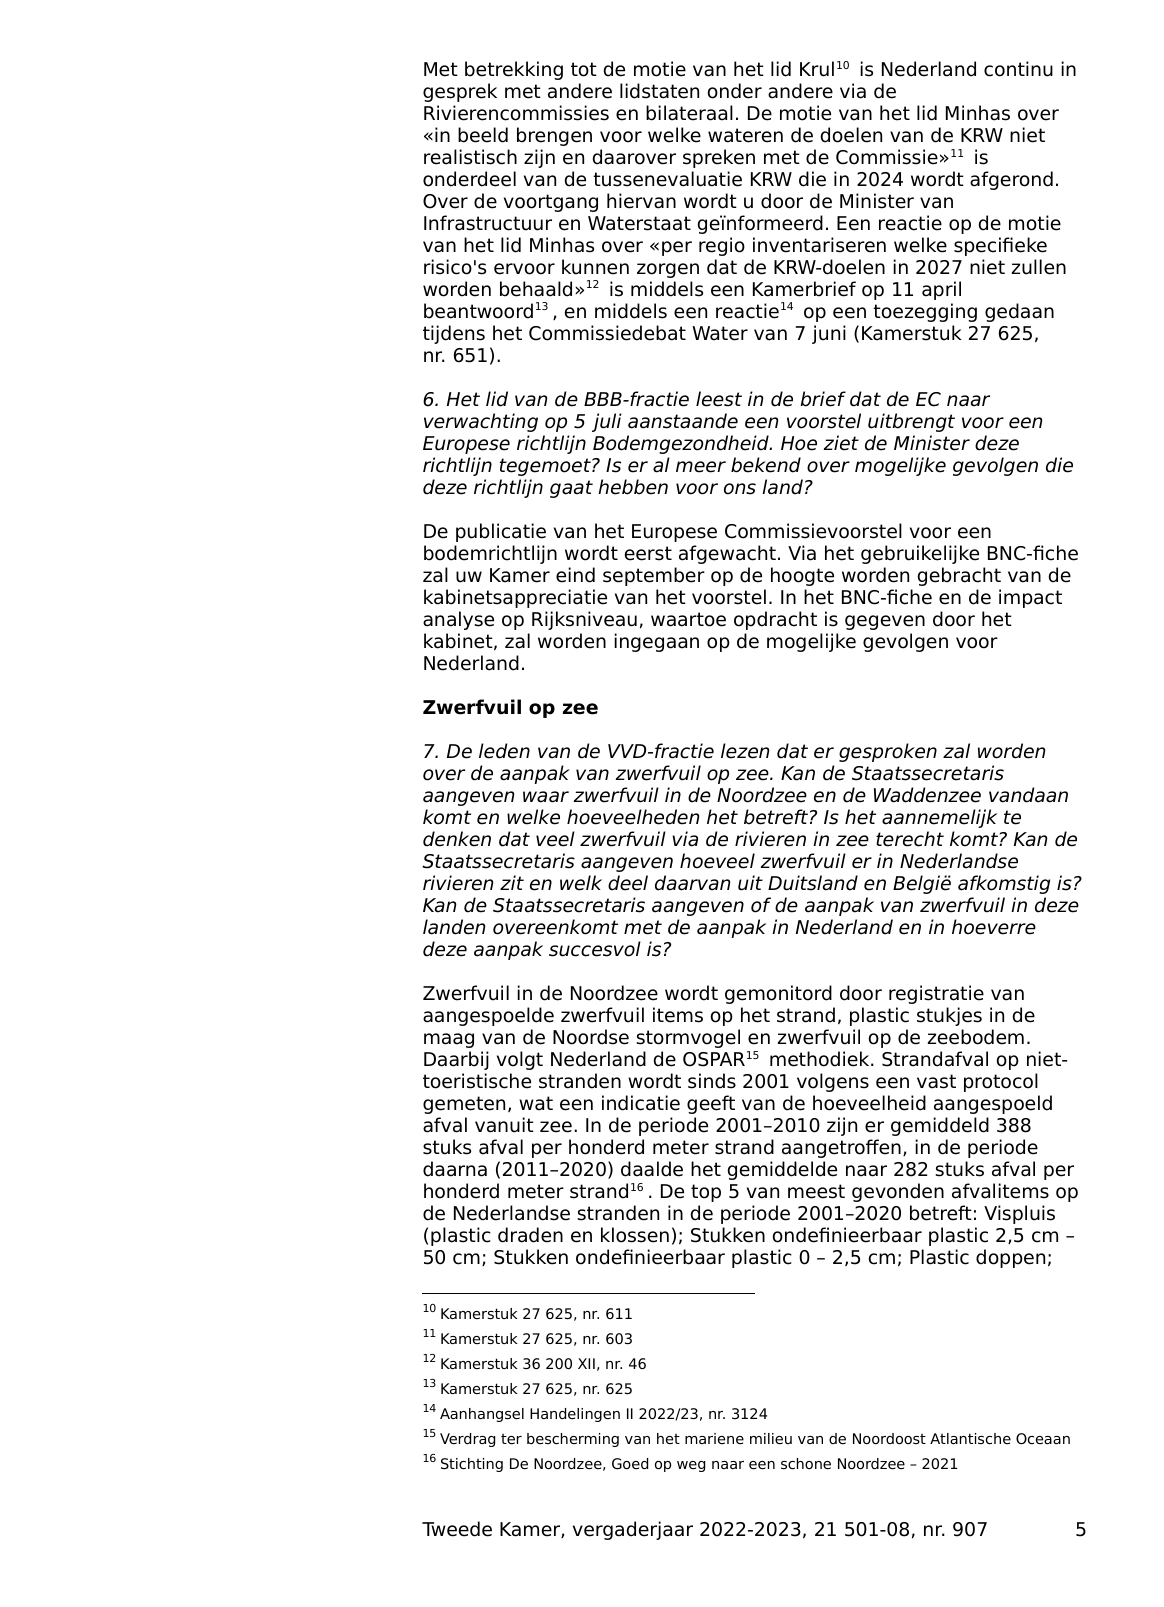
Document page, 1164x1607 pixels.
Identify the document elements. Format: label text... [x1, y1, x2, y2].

text Kamerstuk 36 200 XII, nr. 46 [422, 1352, 1087, 1374]
text Aanhangsel Handelingen II 2022/23, nr. 3124 [422, 1402, 1087, 1424]
text Stichting De Noordzee, Goed op weg naar een schone Noordzee – 2021 [422, 1452, 1087, 1474]
text Kamerstuk 27 625, nr. 625 [422, 1377, 1087, 1399]
text Kamerstuk 27 625, nr. 611 [422, 1302, 1087, 1324]
text 6. Het lid van de BBB-fractie leest in de brief dat de EC naar verwachting op 5 juli aanstaande een voorstel uitbrengt voor een Europese richtlijn Bodemgezondheid. Hoe ziet de Minister deze richtlijn tegemoet? Is er al meer bekend over mogelijke gevolgen die deze richtlijn gaat hebben voor ons land? [422, 389, 1087, 499]
text 7. De leden van de VVD-fractie lezen dat er gesproken zal worden over de aanpak van zwerfvuil op zee. Kan de Staatssecretaris aangeven waar zwerfvuil in de Noordzee en de Waddenzee vandaan komt en welke hoeveelheden het betreft? Is het aannemelijk te denken dat veel zwerfvuil via de rivieren in zee terecht komt? Kan de Staatssecretaris aangeven hoeveel zwerfvuil er in Nederlandse rivieren zit en welk deel daarvan uit Duitsland en België afkomstig is? Kan de Staatssecretaris aangeven of de aanpak van zwerfvuil in deze landen overeenkomt met de aanpak in Nederland en in hoeverre deze aanpak succesvol is? [422, 741, 1087, 961]
text De publicatie van het Europese Commissievoorstel voor een bodemrichtlijn wordt eerst afgewacht. Via het gebruikelijke BNC-fiche zal uw Kamer eind september op de hoogte worden gebracht van de kabinetsappreciatie van het voorstel. In het BNC-fiche en de impact analyse op Rijksniveau, waartoe opdracht is gegeven door het kabinet, zal worden ingegaan op de mogelijke gevolgen voor Nederland. [422, 521, 1087, 675]
text Zwerfvuil in de Noordzee wordt gemonitord door registratie van aangespoelde zwerfvuil items op het strand, plastic stukjes in de maag van de Noordse stormvogel en zwerfvuil op de zeebodem. Daarbij volgt Nederland de OSPAR methodiek. Strandafval op niet-toeristische stranden wordt sinds 2001 volgens een vast protocol gemeten, wat een indicatie geeft van de hoeveelheid aangespoeld afval vanuit zee. In de periode 2001–2010 zijn er gemiddeld 388 stuks afval per honderd meter strand aangetroffen, in de periode daarna (2011–2020) daalde het gemiddelde naar 282 stuks afval per honderd meter strand. De top 5 van meest gevonden afvalitems op de Nederlandse stranden in de periode 2001–2020 betreft: Vispluis (plastic draden en klossen); Stukken ondefinieerbaar plastic 2,5 cm – 50 cm; Stukken ondefinieerbaar plastic 0 – 2,5 cm; Plastic doppen; [422, 983, 1087, 1269]
text Kamerstuk 27 625, nr. 603 [422, 1327, 1087, 1349]
subtitle Zwerfvuil op zee [422, 697, 1087, 719]
text Verdrag ter bescherming van het mariene milieu van de Noordoost Atlantische Oceaan [422, 1427, 1087, 1449]
text Met betrekking tot de motie van het lid Krul is Nederland continu in gesprek met andere lidstaten onder andere via de Rivierencommissies en bilateraal. De motie van het lid Minhas over «in beeld brengen voor welke wateren de doelen van de KRW niet realistisch zijn en daarover spreken met de Commissie» is onderdeel van de tussenevaluatie KRW die in 2024 wordt afgerond. Over de voortgang hiervan wordt u door de Minister van Infrastructuur en Waterstaat geïnformeerd. Een reactie op de motie van het lid Minhas over «per regio inventariseren welke specifieke risico's ervoor kunnen zorgen dat de KRW-doelen in 2027 niet zullen worden behaald» is middels een Kamerbrief op 11 april beantwoord, en middels een reactie op een toezegging gedaan tijdens het Commissiedebat Water van 7 juni (Kamerstuk 27 625, nr. 651). [422, 59, 1087, 367]
